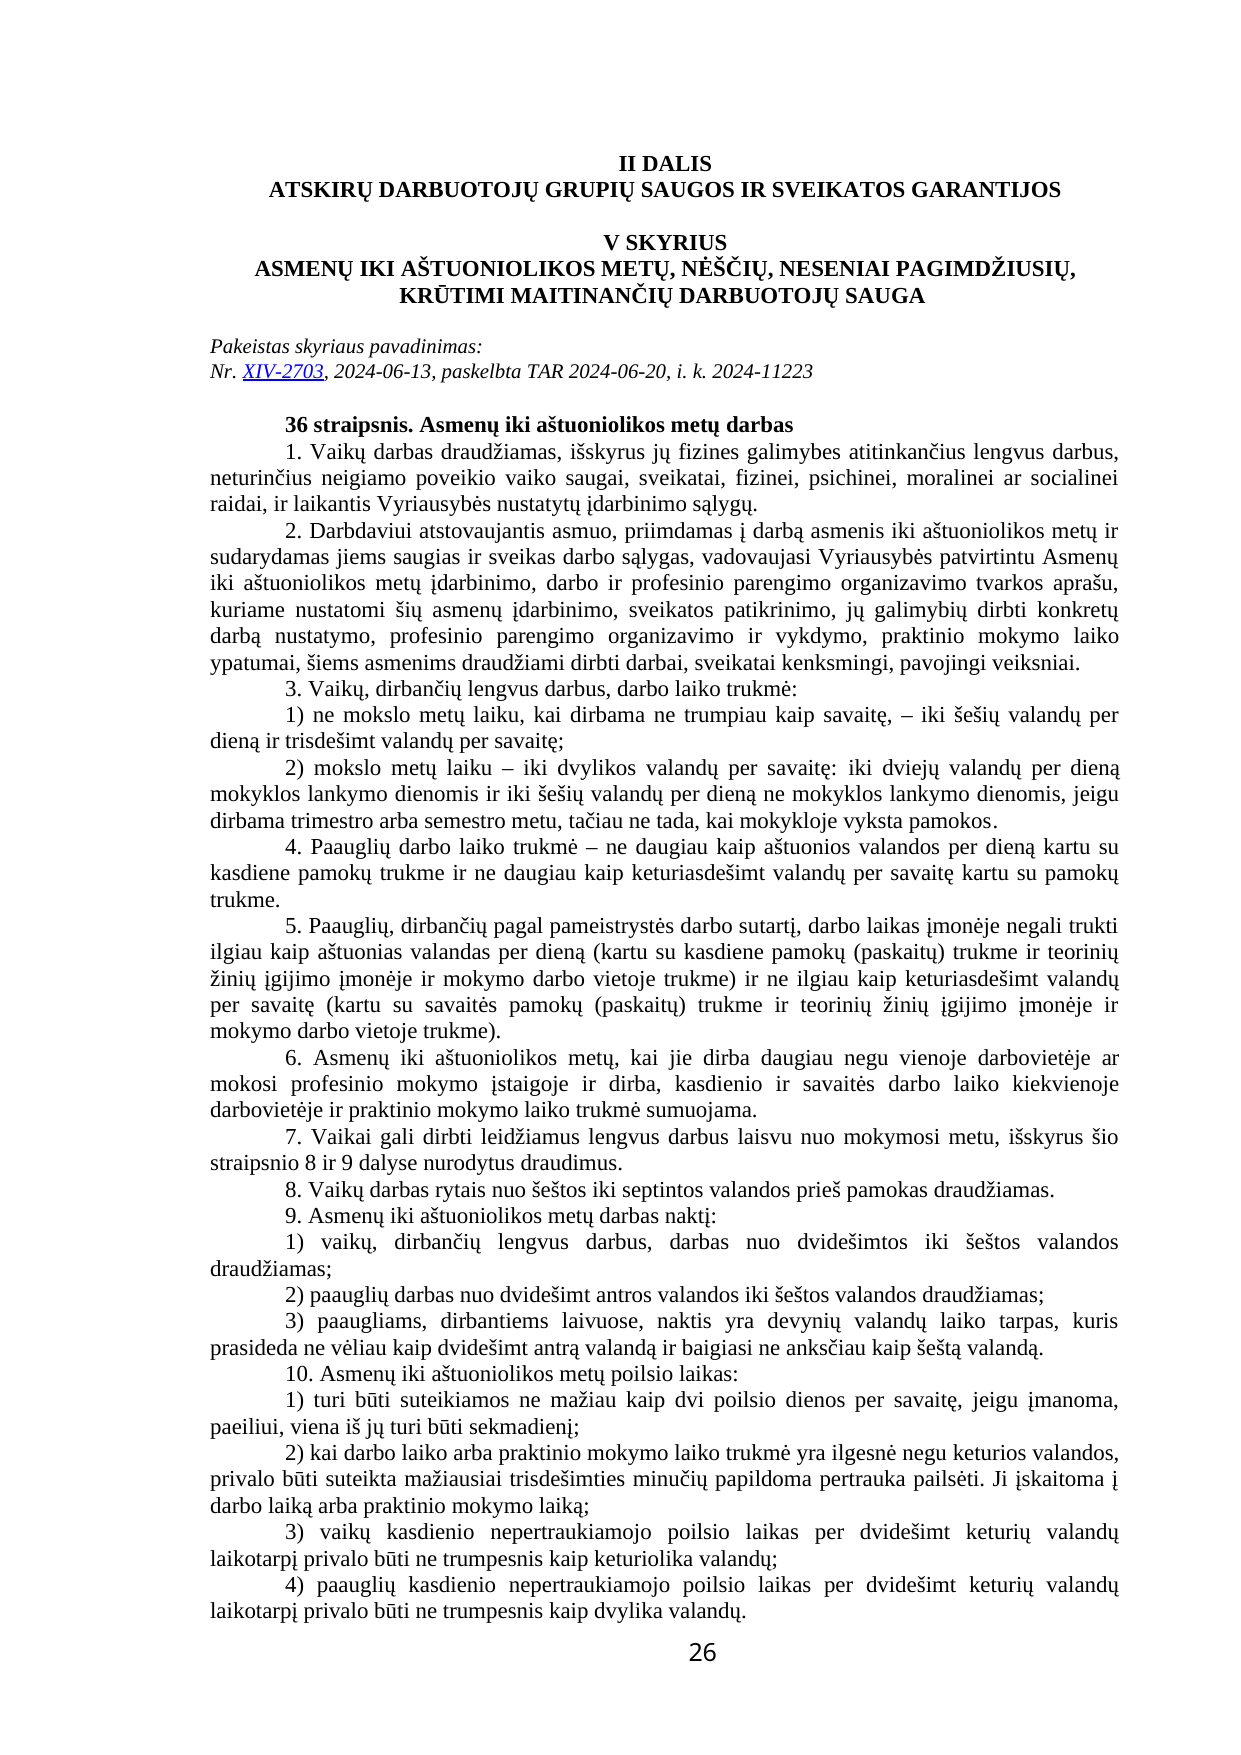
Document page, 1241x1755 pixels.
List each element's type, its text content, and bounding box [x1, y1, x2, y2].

text Pakeistas skyriaus pavadinimas: [210, 334, 1120, 358]
text 5. Paauglių, dirbančių pagal pameistrystės darbo sutartį, darbo laikas įmonėje negali trukti ilgiau kaip aštuonias valandas per dieną (kartu su kasdiene pamokų (paskaitų) trukme ir teorinių žinių įgijimo įmonėje ir mokymo darbo vietoje trukme) ir ne ilgiau kaip keturiasdešimt valandų per savaitę (kartu su savaitės pamokų (paskaitų) trukme ir teorinių žinių įgijimo įmonėje ir mokymo darbo vietoje trukme). [210, 912, 1120, 1044]
text 3) paaugliams, dirbantiems laivuose, naktis yra devynių valandų laiko tarpas, kuris prasideda ne vėliau kaip dvidešimt antrą valandą ir baigiasi ne anksčiau kaip šeštą valandą. [210, 1307, 1120, 1360]
text Nr. XIV-2703, 2024-06-13, paskelbta TAR 2024-06-20, i. k. 2024-11223 [210, 358, 1120, 383]
text 10. Asmenų iki aštuoniolikos metų poilsio laikas: [210, 1360, 1120, 1386]
text ATSKIRŲ DARBUOTOJŲ GRUPIŲ SAUGOS IR SVEIKATOS GARANTIJOS [210, 176, 1120, 203]
text V SKYRIUS [210, 229, 1120, 255]
text 3. Vaikų, dirbančių lengvus darbus, darbo laiko trukmė: [210, 675, 1120, 701]
text 7. Vaikai gali dirbti leidžiamus lengvus darbus laisvu nuo mokymosi metu, išskyrus šio straipsnio 8 ir 9 dalyse nurodytus draudimus. [210, 1123, 1120, 1176]
text 4. Paauglių darbo laiko trukmė – ne daugiau kaip aštuonios valandos per dieną kartu su kasdiene pamokų trukme ir ne daugiau kaip keturiasdešimt valandų per savaitę kartu su pamokų trukme. [210, 833, 1120, 912]
subtitle II DALIS [210, 150, 1120, 176]
text 3) vaikų kasdienio nepertraukiamojo poilsio laikas per dvidešimt keturių valandų laikotarpį privalo būti ne trumpesnis kaip keturiolika valandų; [210, 1518, 1120, 1571]
text 2) mokslo metų laiku – iki dvylikos valandų per savaitę: iki dviejų valandų per dieną mokyklos lankymo dienomis ir iki šešių valandų per dieną ne mokyklos lankymo dienomis, jeigu dirbama trimestro arba semestro metu, tačiau ne tada, kai mokykloje vyksta pamokos. [210, 754, 1120, 833]
text 1) turi būti suteikiamos ne mažiau kaip dvi poilsio dienos per savaitę, jeigu įmanoma, paeiliui, viena iš jų turi būti sekmadienį; [210, 1386, 1120, 1439]
text ASMENŲ IKI AŠTUONIOLIKOS METŲ, NĖŠČIŲ, NESENIAI PAGIMDŽIUSIŲ, KRŪTIMI MAITINANČIŲ DARBUOTOJŲ SAUGA [210, 255, 1120, 308]
text 1) ne mokslo metų laiku, kai dirbama ne trumpiau kaip savaitę, – iki šešių valandų per dieną ir trisdešimt valandų per savaitę; [210, 701, 1120, 754]
text 2. Darbdaviui atstovaujantis asmuo, priimdamas į darbą asmenis iki aštuoniolikos metų ir sudarydamas jiems saugias ir sveikas darbo sąlygas, vadovaujasi Vyriausybės patvirtintu Asmenų iki aštuoniolikos metų įdarbinimo, darbo ir profesinio parengimo organizavimo tvarkos aprašu, kuriame nustatomi šių asmenų įdarbinimo, sveikatos patikrinimo, jų galimybių dirbti konkretų darbą nustatymo, profesinio parengimo organizavimo ir vykdymo, praktinio mokymo laiko ypatumai, šiems asmenims draudžiami dirbti darbai, sveikatai kenksmingi, pavojingi veiksniai. [210, 517, 1120, 675]
text 6. Asmenų iki aštuoniolikos metų, kai jie dirba daugiau negu vienoje darbovietėje ar mokosi profesinio mokymo įstaigoje ir dirba, kasdienio ir savaitės darbo laiko kiekvienoje darbovietėje ir praktinio mokymo laiko trukmė sumuojama. [210, 1044, 1120, 1123]
text 4) paauglių kasdienio nepertraukiamojo poilsio laikas per dvidešimt keturių valandų laikotarpį privalo būti ne trumpesnis kaip dvylika valandų. [210, 1571, 1120, 1624]
text 1) vaikų, dirbančių lengvus darbus, darbas nuo dvidešimtos iki šeštos valandos draudžiamas; [210, 1228, 1120, 1281]
text 2) kai darbo laiko arba praktinio mokymo laiko trukmė yra ilgesnė negu keturios valandos, privalo būti suteikta mažiausiai trisdešimties minučių papildoma pertrauka pailsėti. Ji įskaitoma į darbo laiką arba praktinio mokymo laiką; [210, 1439, 1120, 1518]
text 36 straipsnis. Asmenų iki aštuoniolikos metų darbas [210, 411, 1120, 438]
text 8. Vaikų darbas rytais nuo šeštos iki septintos valandos prieš pamokas draudžiamas. [210, 1176, 1120, 1202]
text 2) paauglių darbas nuo dvidešimt antros valandos iki šeštos valandos draudžiamas; [210, 1281, 1120, 1307]
text 9. Asmenų iki aštuoniolikos metų darbas naktį: [210, 1202, 1120, 1228]
text 1. Vaikų darbas draudžiamas, išskyrus jų fizines galimybes atitinkančius lengvus darbus, neturinčius neigiamo poveikio vaiko saugai, sveikatai, fizinei, psichinei, moralinei ar socialinei raidai, ir laikantis Vyriausybės nustatytų įdarbinimo sąlygų. [210, 438, 1120, 517]
